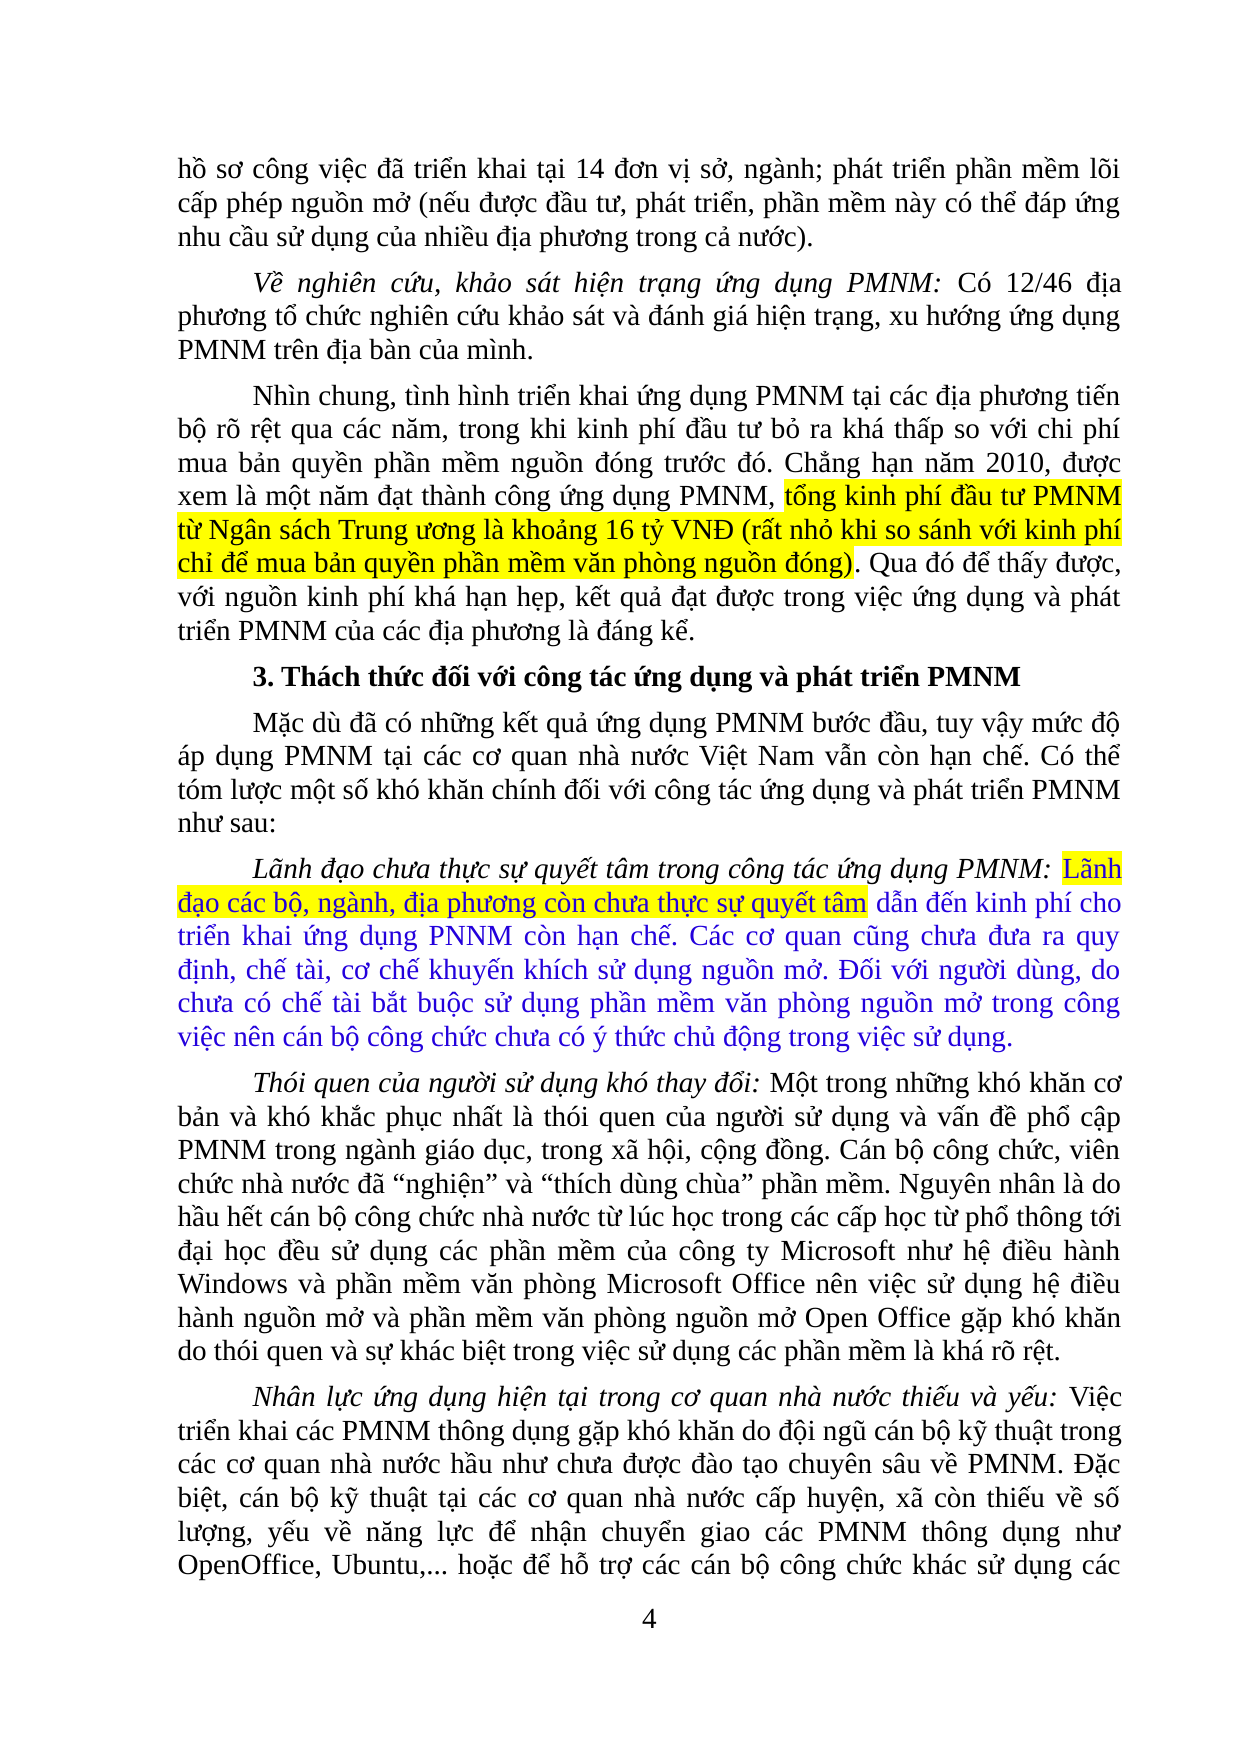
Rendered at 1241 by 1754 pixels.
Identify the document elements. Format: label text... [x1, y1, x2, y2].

text Về nghiên cứu, khảo sát hiện trạng ứng dụng PMNM: Có 12/46 địa phương tổ chức nghiên cứu khảo sát và đánh giá hiện trạng, xu hướng ứng dụng PMNM trên địa bàn của mình. [177, 265, 1122, 365]
text Mặc dù đã có những kết quả ứng dụng PMNM bước đầu, tuy vậy mức độ áp dụng PMNM tại các cơ quan nhà nước Việt Nam vẫn còn hạn chế. Có thể tóm lược một số khó khăn chính đối với công tác ứng dụng và phát triển PMNM như sau: [177, 705, 1122, 839]
text Thói quen của người sử dụng khó thay đổi: Một trong những khó khăn cơ bản và khó khắc phục nhất là thói quen của người sử dụng và vấn đề phổ cập PMNM trong ngành giáo dục, trong xã hội, cộng đồng. Cán bộ công chức, viên chức nhà nước đã “nghiện” và “thích dùng chùa” phần mềm. Nguyên nhân là do hầu hết cán bộ công chức nhà nước từ lúc học trong các cấp học từ phổ thông tới đại học đều sử dụng các phần mềm của công ty Microsoft như hệ điều hành Windows và phần mềm văn phòng Microsoft Office nên việc sử dụng hệ điều hành nguồn mở và phần mềm văn phòng nguồn mở Open Office gặp khó khăn do thói quen và sự khác biệt trong việc sử dụng các phần mềm là khá rõ rệt. [177, 1065, 1122, 1367]
text - hồ sơ công việc đã triển khai tại 14 đơn vị sở, ngành; phát triển phần mềm lõi cấp phép nguồn mở (nếu được đầu tư, phát triển, phần mềm này có thể đáp ứng nhu cầu sử dụng của nhiều địa phương trong cả nước). [177, 152, 1122, 252]
text Nhìn chung, tình hình triển khai ứng dụng PMNM tại các địa phương tiến bộ rõ rệt qua các năm, trong khi kinh phí đầu tư bỏ ra khá thấp so với chi phí mua bản quyền phần mềm nguồn đóng trước đó. Chẳng hạn năm 2010, được xem là một năm đạt thành công ứng dụng PMNM, tổng kinh phí đầu tư PMNM từ Ngân sách Trung ương là khoảng 16 tỷ VNĐ (rất nhỏ khi so sánh với kinh phí chỉ để mua bản quyền phần mềm văn phòng nguồn đóng). Qua đó để thấy được, với nguồn kinh phí khá hạn hẹp, kết quả đạt được trong việc ứng dụng và phát triển PMNM của các địa phương là đáng kể. [177, 378, 1122, 646]
text Lãnh đạo chưa thực sự quyết tâm trong công tác ứng dụng PMNM: Lãnh đạo các bộ, ngành, địa phương còn chưa thực sự quyết tâm dẫn đến kinh phí cho triển khai ứng dụng PNNM còn hạn chế. Các cơ quan cũng chưa đưa ra quy định, chế tài, cơ chế khuyến khích sử dụng nguồn mở. Đối với người dùng, do chưa có chế tài bắt buộc sử dụng phần mềm văn phòng nguồn mở trong công việc nên cán bộ công chức chưa có ý thức chủ động trong việc sử dụng. [177, 851, 1122, 1053]
text Nhân lực ứng dụng hiện tại trong cơ quan nhà nước thiếu và yếu: Việc triển khai các PMNM thông dụng gặp khó khăn do đội ngũ cán bộ kỹ thuật trong các cơ quan nhà nước hầu như chưa được đào tạo chuyên sâu về PMNM. Đặc biệt, cán bộ kỹ thuật tại các cơ quan nhà nước cấp huyện, xã còn thiếu về số lượng, yếu về năng lực để nhận chuyển giao các PMNM thông dụng như OpenOffice, Ubuntu,... hoặc để hỗ trợ các cán bộ công chức khác sử dụng các [177, 1379, 1122, 1581]
text 3. Thách thức đối với công tác ứng dụng và phát triển PMNM [177, 659, 1122, 692]
